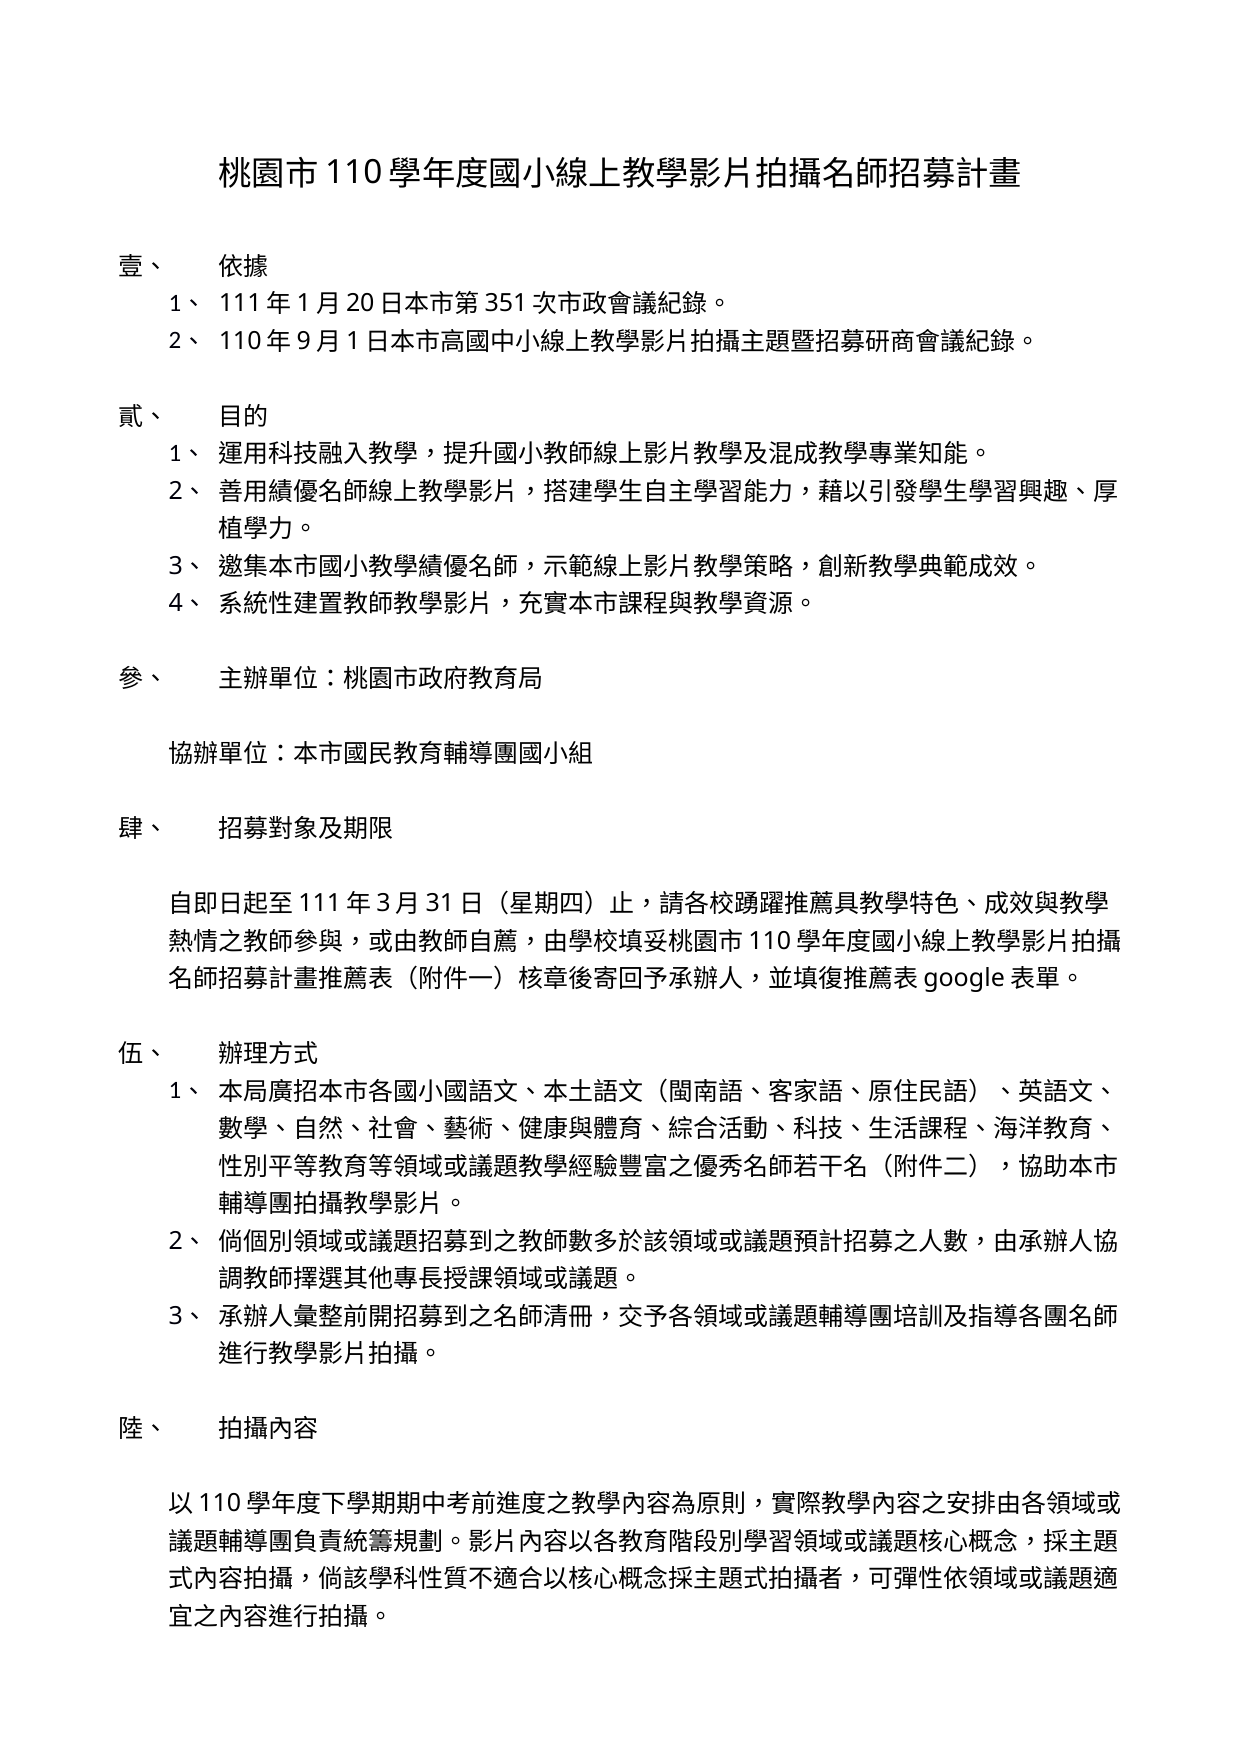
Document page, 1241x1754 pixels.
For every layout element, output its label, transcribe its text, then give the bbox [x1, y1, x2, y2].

list 110年9月1日本市高國中小線上教學影片拍攝主題暨招募研商會議紀錄。 [168, 314, 1122, 352]
list 拍攝內容 [118, 1402, 1122, 1439]
list 善用績優名師線上教學影片，搭建學生自主學習能力，藉以引發學生學習興趣、厚植學力。 [168, 464, 1122, 539]
list 目的 [118, 389, 1122, 427]
list 協辦單位：本市國民教育輔導團國小組 [168, 727, 1122, 764]
list 承辦人彙整前開招募到之名師清冊，交予各領域或議題輔導團培訓及指導各團名師進行教學影片拍攝。 [168, 1289, 1122, 1364]
list 倘個別領域或議題招募到之教師數多於該領域或議題預計招募之人數，由承辦人協調教師擇選其他專長授課領域或議題。 [168, 1214, 1122, 1289]
list 運用科技融入教學，提升國小教師線上影片教學及混成教學專業知能。 [168, 427, 1122, 464]
list 辦理方式 [118, 1027, 1122, 1064]
list 招募對象及期限 [118, 802, 1122, 839]
list 自即日起至111年3月31日（星期四）止，請各校踴躍推薦具教學特色、成效與教學熱情之教師參與，或由教師自薦，由學校填妥桃園市110學年度國小線上教學影片拍攝名師招募計畫推薦表（附件一）核章後寄回予承辦人，並填復推薦表google表單。 [168, 877, 1122, 989]
list 以110學年度下學期期中考前進度之教學內容為原則，實際教學內容之安排由各領域或議題輔導團負責統籌規劃。影片內容以各教育階段別學習領域或議題核心概念，採主題式內容拍攝，倘該學科性質不適合以核心概念採主題式拍攝者，可彈性依領域或議題適宜之內容進行拍攝。 [168, 1477, 1122, 1627]
text 桃園市110學年度國小線上教學影片拍攝名師招募計畫 [93, 127, 1147, 202]
list 系統性建置教師教學影片，充實本市課程與教學資源。 [168, 577, 1122, 614]
list 本局廣招本市各國小國語文、本土語文（閩南語、客家語、原住民語）、英語文、數學、自然、社會、藝術、健康與體育、綜合活動、科技、生活課程、海洋教育、性別平等教育等領域或議題教學經驗豐富之優秀名師若干名（附件二），協助本市輔導團拍攝教學影片。 [168, 1064, 1122, 1214]
list 依據 [118, 239, 1122, 277]
list 111年1月20日本市第351次市政會議紀錄。 [168, 277, 1122, 314]
list 邀集本市國小教學績優名師，示範線上影片教學策略，創新教學典範成效。 [168, 539, 1122, 577]
list 主辦單位：桃園市政府教育局 [118, 652, 1122, 689]
